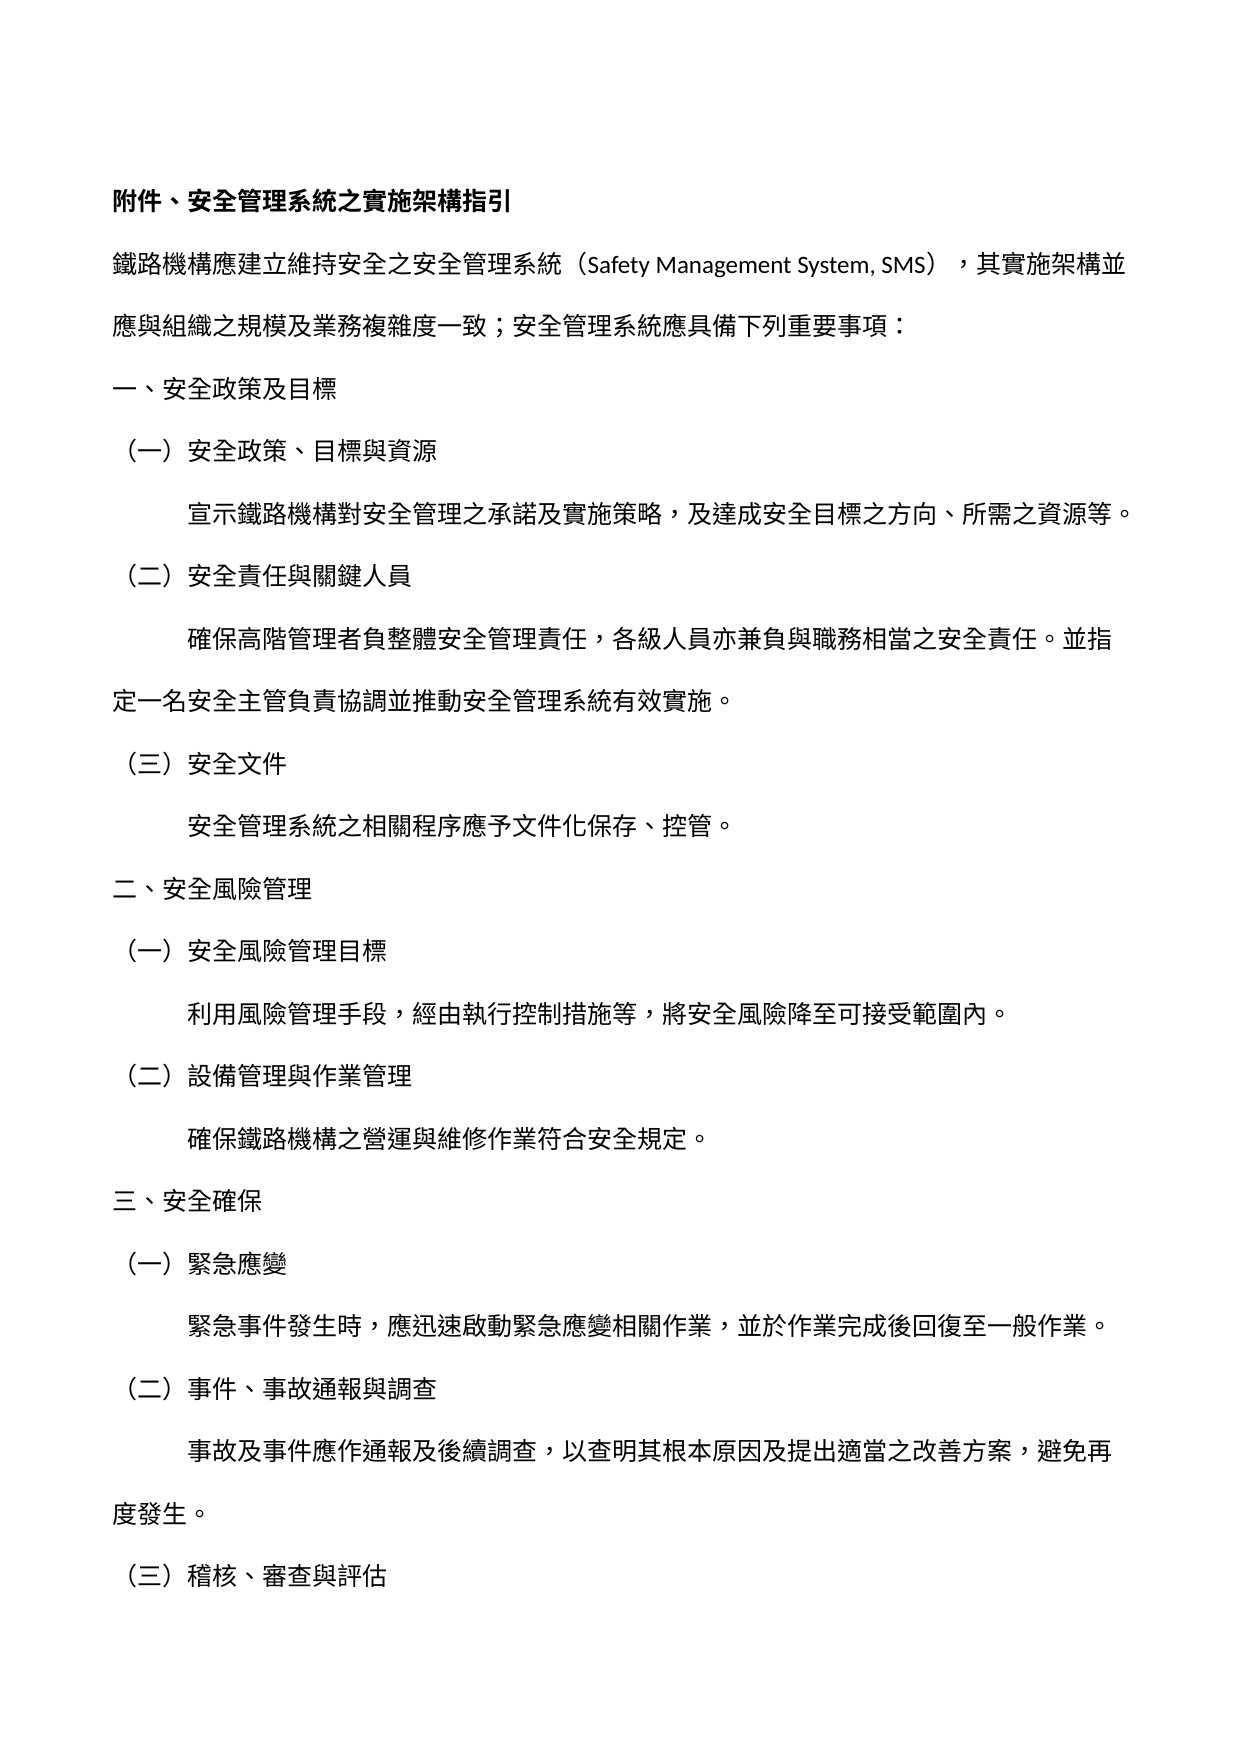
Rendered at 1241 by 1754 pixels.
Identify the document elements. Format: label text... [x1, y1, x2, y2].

text 緊急事件發生時，應迅速啟動緊急應變相關作業，並於作業完成後回復至一般作業。 [112, 1283, 1128, 1346]
text 三、安全確保 [112, 1158, 1128, 1221]
text （二）安全責任與關鍵人員 [112, 533, 1128, 596]
text 鐵路機構應建立維持安全之安全管理系統（Safety Management System, SMS），其實施架構並應與組織之規模及業務複雜度一致；安全管理系統應具備下列重要事項： [112, 221, 1128, 346]
text 一、安全政策及目標 [112, 346, 1128, 408]
text （一）安全政策、目標與資源 [112, 408, 1128, 471]
text （一）安全風險管理目標 [112, 908, 1128, 971]
text 安全管理系統之相關程序應予文件化保存、控管。 [112, 783, 1128, 846]
text （一）緊急應變 [112, 1221, 1128, 1283]
text 確保高階管理者負整體安全管理責任，各級人員亦兼負與職務相當之安全責任。並指定一名安全主管負責協調並推動安全管理系統有效實施。 [112, 596, 1128, 721]
text 附件、安全管理系統之實施架構指引 [112, 158, 1128, 221]
text （三）稽核、審查與評估 [112, 1533, 1128, 1596]
text （二）事件、事故通報與調查 [112, 1346, 1128, 1408]
text 利用風險管理手段，經由執行控制措施等，將安全風險降至可接受範圍內。 [112, 971, 1128, 1033]
text 事故及事件應作通報及後續調查，以查明其根本原因及提出適當之改善方案，避免再度發生。 [112, 1408, 1128, 1533]
text 確保鐵路機構之營運與維修作業符合安全規定。 [112, 1096, 1128, 1158]
text （三）安全文件 [112, 721, 1128, 783]
text （二）設備管理與作業管理 [112, 1033, 1128, 1096]
text 二、安全風險管理 [112, 846, 1128, 908]
text 宣示鐵路機構對安全管理之承諾及實施策略，及達成安全目標之方向、所需之資源等。 [112, 471, 1128, 533]
